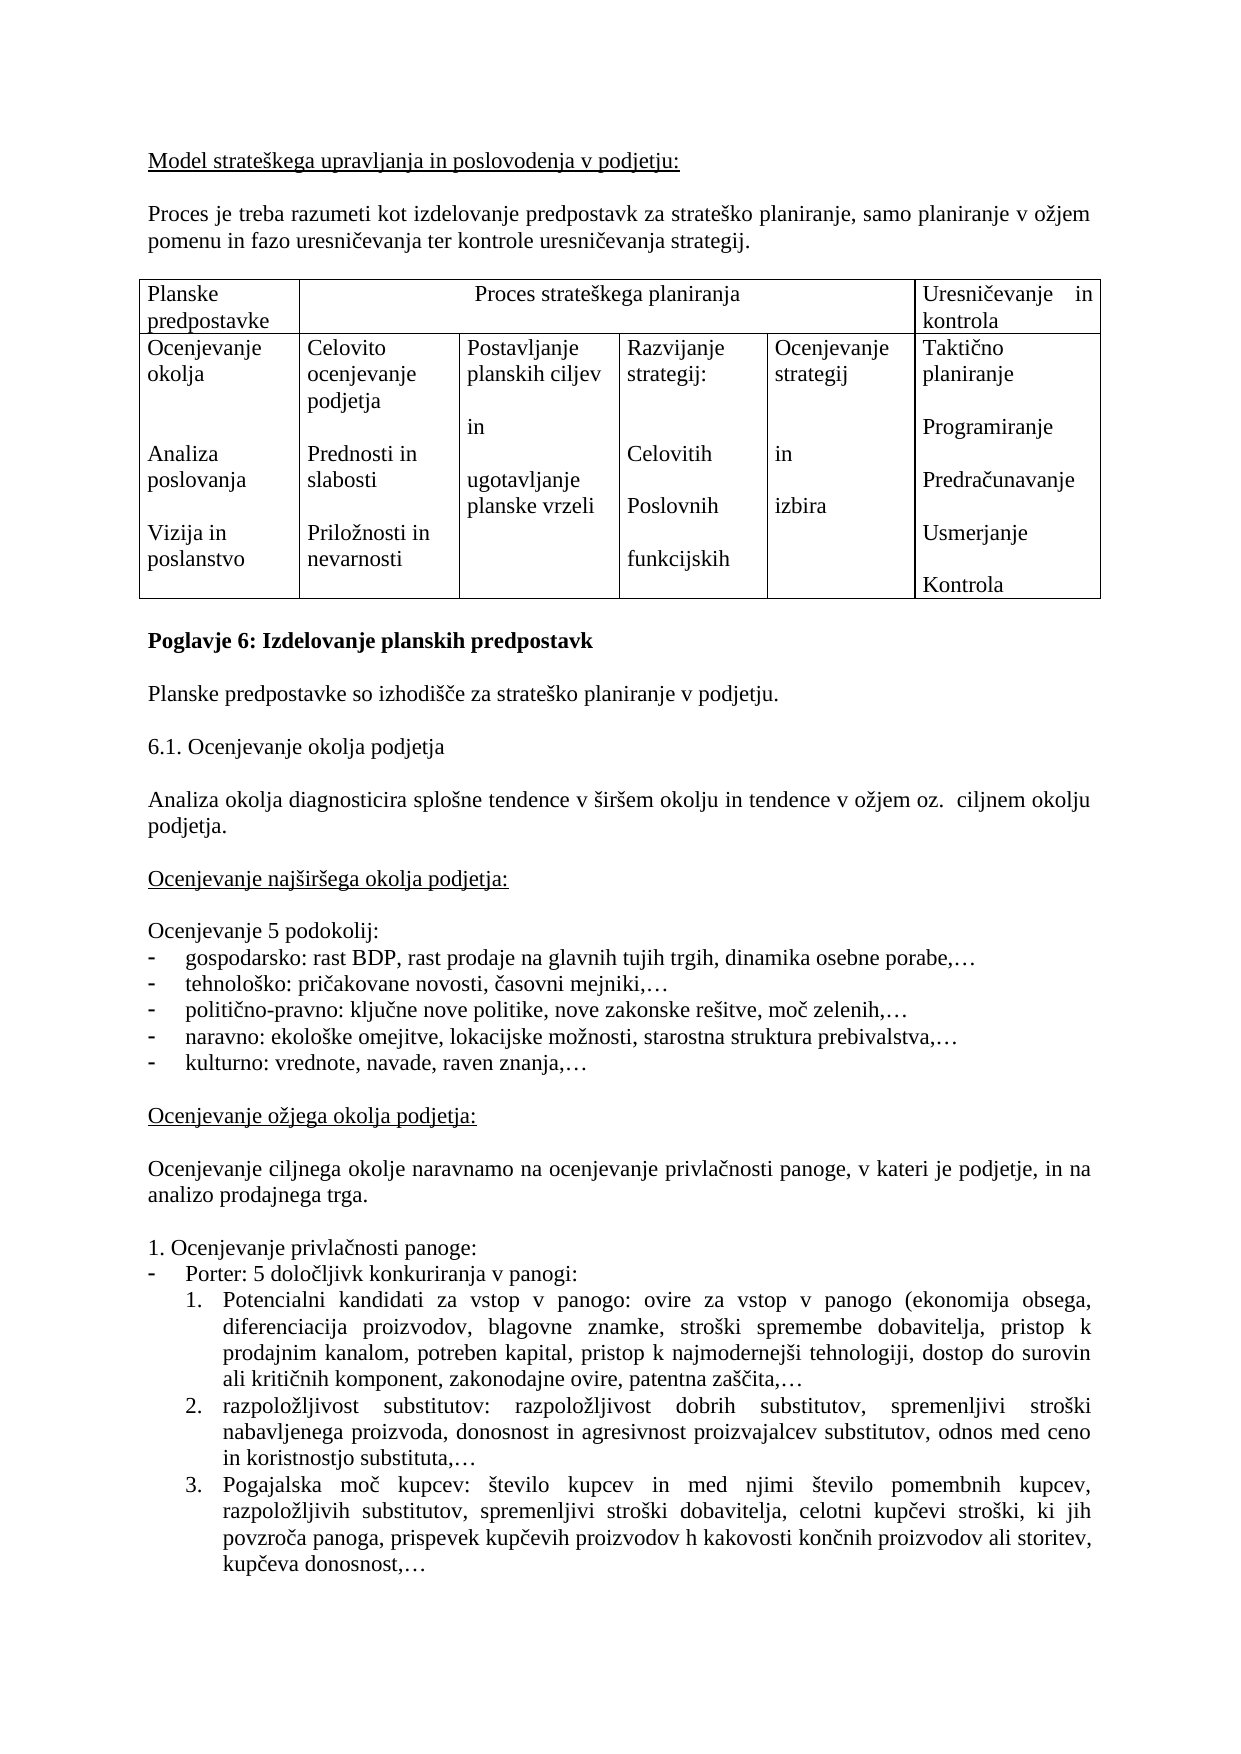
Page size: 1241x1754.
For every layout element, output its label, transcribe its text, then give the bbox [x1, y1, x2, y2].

list Potencialni kandidati za vstop v panogo: ovire za vstop v panogo (ekonomija obsega, diferenciacija proizvodov, blagovne znamke, stroški spremembe dobavitelja, pristop k prodajnim kanalom, potreben kapital, pristop k najmodernejši tehnologiji, dostop do surovin ali kritičnih komponent, zakonodajne ovire, patentna zaščita,… [185, 1286, 1093, 1392]
table_cell Celovito ocenjevanje podjetja Prednosti in slabosti Priložnosti in nevarnosti [300, 334, 459, 598]
table_header Proces strateškega planiranja [300, 280, 914, 333]
text Proces je treba razumeti kot izdelovanje predpostavk za strateško planiranje, samo planiranje v ožjem pomenu in fazo uresničevanja ter kontrole uresničevanja strategij. [148, 200, 1093, 253]
list gospodarsko: rast BDP, rast prodaje na glavnih tujih trgih, dinamika osebne porabe,… [148, 944, 1093, 970]
text Poglavje 6: Izdelovanje planskih predpostavk [148, 627, 1093, 654]
list kulturno: vrednote, navade, raven znanja,… [148, 1049, 1093, 1076]
text Ocenjevanje 5 podokolij: [148, 917, 1093, 944]
text Ocenjevanje najširšega okolja podjetja: [148, 865, 1093, 891]
table_cell Postavljanje planskih ciljev in ugotavljanje planske vrzeli [460, 334, 619, 598]
text Ocenjevanje ciljnega okolje naravnamo na ocenjevanje privlačnosti panoge, v kateri je podjetje, in na analizo prodajnega trga. [148, 1154, 1093, 1207]
text 6.1. Ocenjevanje okolja podjetja [148, 733, 1093, 759]
list razpoložljivost substitutov: razpoložljivost dobrih substitutov, spremenljivi stroški nabavljenega proizvoda, donosnost in agresivnost proizvajalcev substitutov, odnos med ceno in koristnostjo substituta,… [185, 1392, 1093, 1471]
text Planske predpostavke so izhodišče za strateško planiranje v podjetju. [148, 680, 1093, 707]
table_cell Ocenjevanje strategij in izbira [768, 334, 914, 598]
list tehnološko: pričakovane novosti, časovni mejniki,… [148, 970, 1093, 996]
list Porter: 5 določljivk konkuriranja v panogi: [148, 1260, 1093, 1286]
table_cell Razvijanje strategij: Celovitih Poslovnih funkcijskih [620, 334, 767, 598]
list Pogajalska moč kupcev: število kupcev in med njimi število pomembnih kupcev, razpoložljivih substitutov, spremenljivi stroški dobavitelja, celotni kupčevi stroški, ki jih povzroča panoga, prispevek kupčevih proizvodov h kakovosti končnih proizvodov ali storitev, kupčeva donosnost,… [185, 1471, 1093, 1576]
text 1. Ocenjevanje privlačnosti panoge: [148, 1234, 1093, 1260]
list politično-pravno: ključne nove politike, nove zakonske rešitve, moč zelenih,… [148, 996, 1093, 1023]
text Analiza okolja diagnosticira splošne tendence v širšem okolju in tendence v ožjem oz. ciljnem okolju podjetja. [148, 786, 1093, 838]
list naravno: ekološke omejitve, lokacijske možnosti, starostna struktura prebivalstva,… [148, 1023, 1093, 1049]
table_cell Ocenjevanje okolja Analiza poslovanja Vizija in poslanstvo [140, 334, 299, 598]
table_cell Taktično planiranje Programiranje Predračunavanje Usmerjanje Kontrola [916, 334, 1100, 598]
text Ocenjevanje ožjega okolja podjetja: [148, 1102, 1093, 1128]
table_header Planske predpostavke [140, 280, 299, 333]
text Model strateškega upravljanja in poslovodenja v podjetju: [148, 148, 1093, 174]
table_header Uresničevanje in kontrola [916, 280, 1100, 333]
